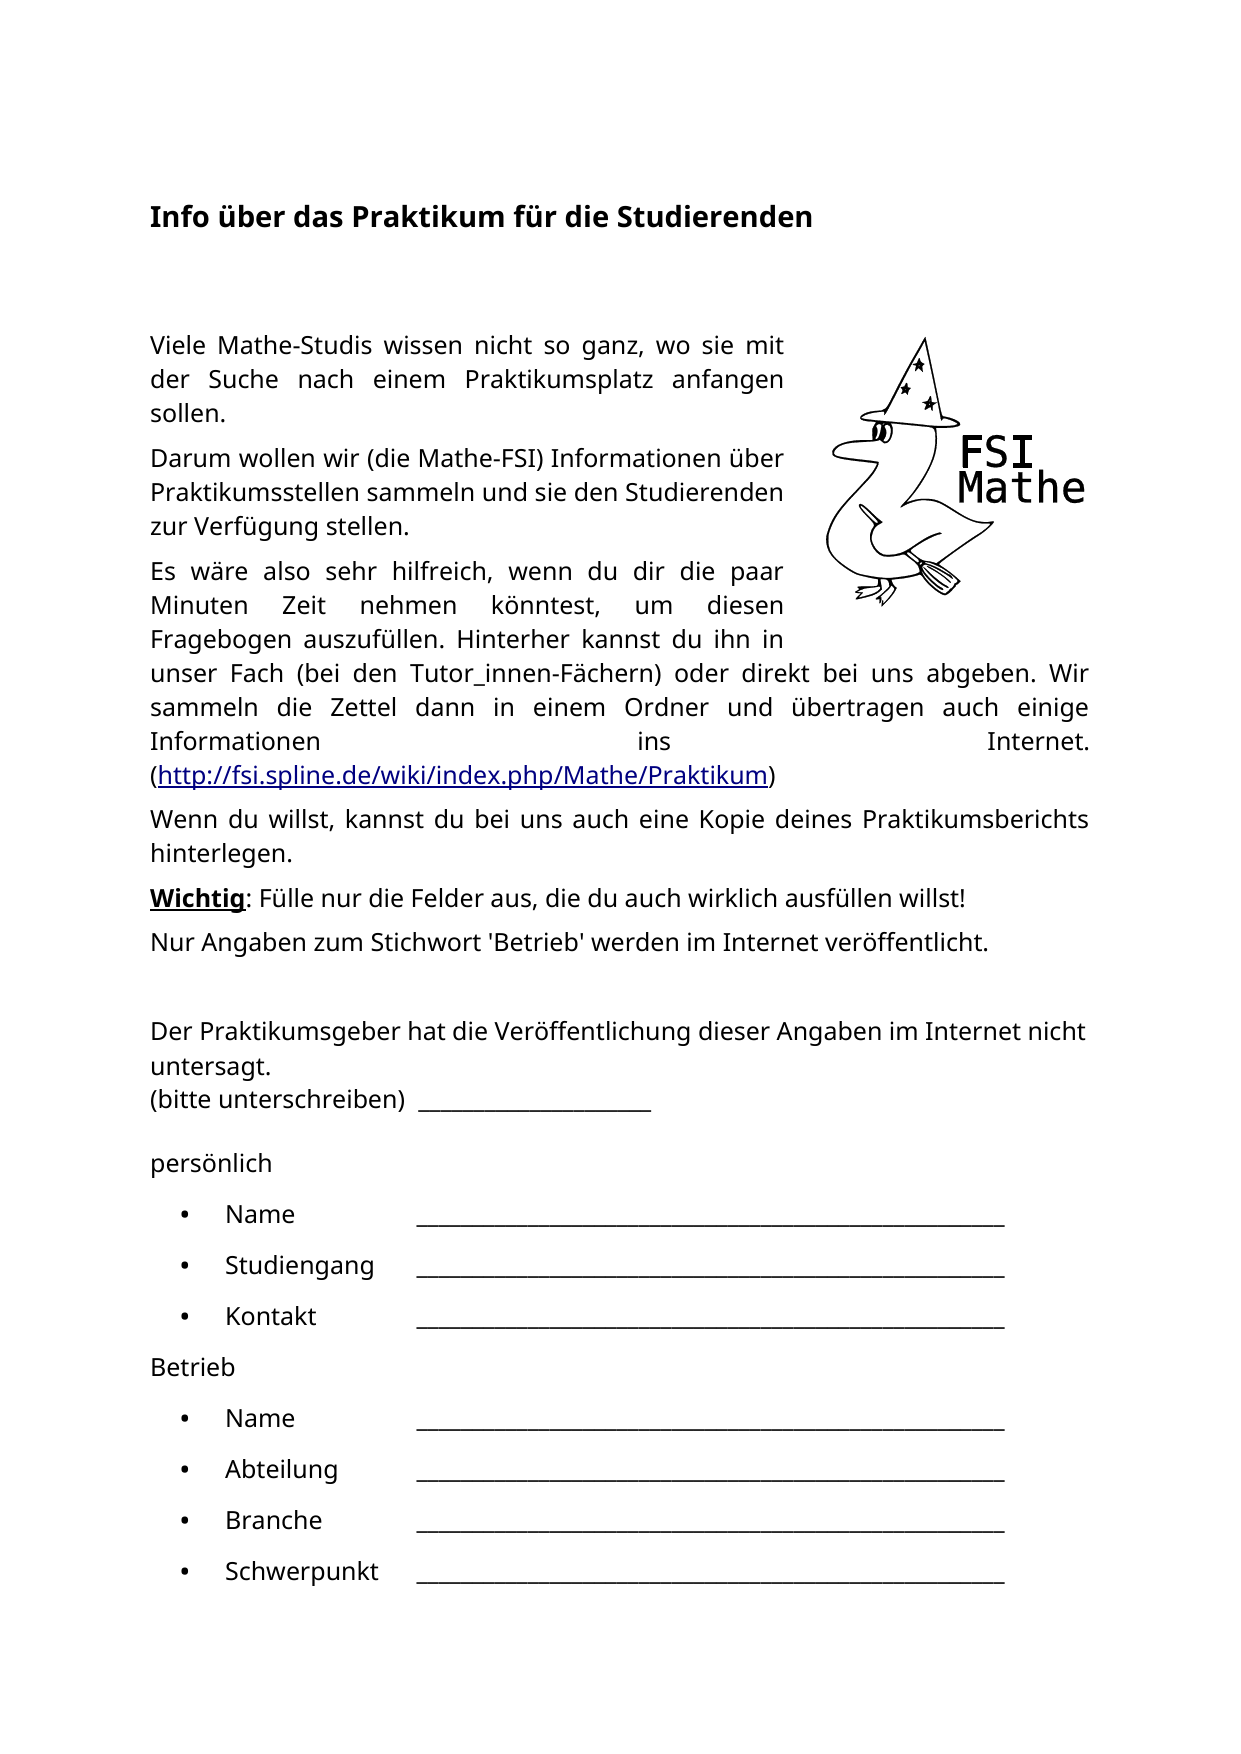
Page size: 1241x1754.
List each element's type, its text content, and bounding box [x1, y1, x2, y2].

text Viele Mathe-Studis wissen nicht so ganz, wo sie mit der Suche nach einem Praktikumsplatz anfangen sollen. [150, 328, 1090, 640]
text Nur Angaben zum Stichwort 'Betrieb' werden im Internet veröffentlicht. [150, 925, 1090, 959]
list Name _____________________________________________________ [180, 1197, 1090, 1231]
text Es wäre also sehr hilfreich, wenn du dir die paar Minuten Zeit nehmen könntest, um diesen Fragebogen auszufüllen. Hinterher kannst du ihn in unser Fach (bei den Tutor_innen-Fächern) oder direkt bei uns abgeben. Wir sammeln die Zettel dann in einem Ordner und übertragen auch einige Informationen ins Internet. (http://fsi.spline.de/wiki/index.php/Mathe/Praktikum) [150, 553, 1090, 792]
text persönlich [150, 1146, 1090, 1180]
list Kontakt _____________________________________________________ [180, 1299, 1090, 1333]
text Wenn du willst, kannst du bei uns auch eine Kopie deines Praktikumsberichts hinterlegen. [150, 802, 1090, 870]
subtitle Info über das Praktikum für die Studierenden [150, 196, 1090, 236]
list Schwerpunkt _____________________________________________________ [180, 1554, 1090, 1588]
text Wichtig: Fülle nur die Felder aus, die du auch wirklich ausfüllen willst! [150, 881, 1090, 915]
list Betrieb [150, 1350, 1090, 1384]
list Studiengang _____________________________________________________ [180, 1248, 1090, 1282]
list Name _____________________________________________________ [180, 1401, 1090, 1435]
text Der Praktikumsgeber hat die Veröffentlichung dieser Angaben im Internet nicht untersagt. (bitte unterschreiben) _____________________ [150, 1014, 1090, 1116]
text Darum wollen wir (die Mathe-FSI) Informationen über Praktikumsstellen sammeln und sie den Studierenden zur Verfügung stellen. [150, 441, 797, 543]
list Branche _____________________________________________________ [180, 1503, 1090, 1537]
list Abteilung _____________________________________________________ [180, 1452, 1090, 1486]
